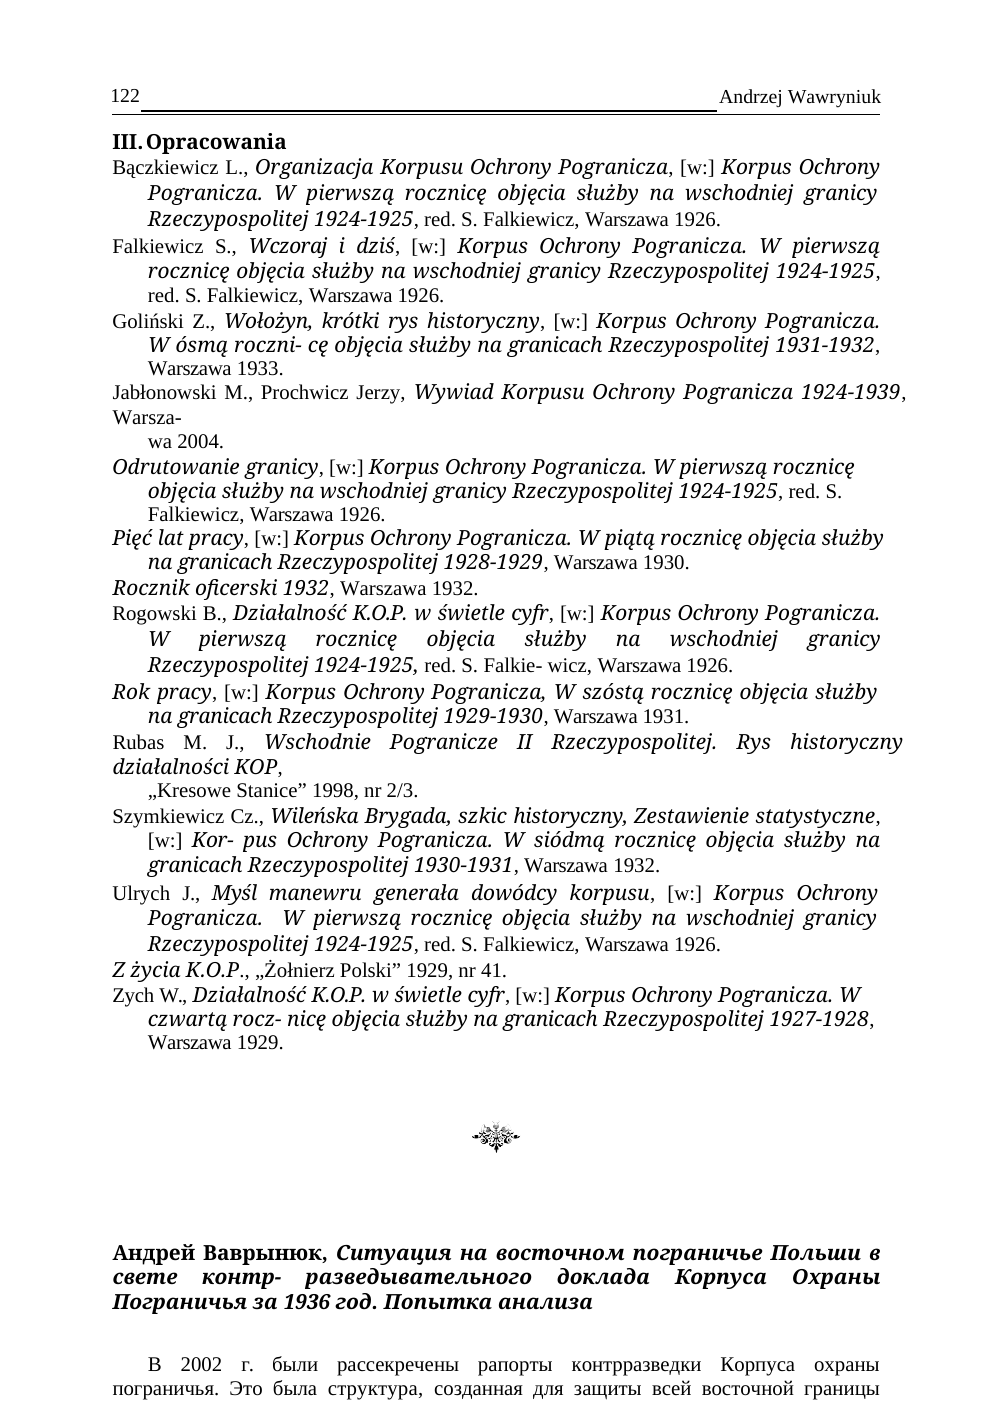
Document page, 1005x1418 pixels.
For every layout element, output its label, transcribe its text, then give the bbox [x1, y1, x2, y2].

text Rogowski B., Działalność K.O.P. w świetle cyfr, [w:] Korpus Ochrony Pogranicza. W pierwszą rocznicę objęcia służby na wschodniej granicy Rzeczypospolitej 1924-1925, red. S. Falkie- wicz, Warszawa 1926. [112, 600, 880, 678]
text Z życia K.O.P., „Żołnierz Polski” 1929, nr 41. [112, 958, 906, 983]
text „Kresowe Stanice” 1998, nr 2/3. [148, 779, 906, 802]
text Zych W., Działalność K.O.P. w świetle cyfr, [w:] Korpus Ochrony Pogranicza. W czwartą rocz- nicę objęcia służby na granicach Rzeczypospolitej 1927-1928, Warszawa 1929. [112, 983, 906, 1054]
text Pięć lat pracy, [w:] Korpus Ochrony Pogranicza. W piątą rocznicę objęcia służby na granicach Rzeczypospolitej 1928-1929, Warszawa 1930. [112, 526, 906, 576]
text Rocznik oficerski 1932, Warszawa 1932. [112, 576, 906, 600]
text Szymkiewicz Cz., Wileńska Brygada, szkic historyczny, Zestawienie statystyczne, [w:] Kor- pus Ochrony Pogranicza. W siódmą rocznicę objęcia służby na granicach Rzeczypospolitej 1930-1931, Warszawa 1932. [112, 804, 880, 879]
list Opracowania [112, 131, 906, 154]
text Goliński Z., Wołożyn, krótki rys historyczny, [w:] Korpus Ochrony Pogranicza. W ósmą roczni- cę objęcia służby na granicach Rzeczypospolitej 1931-1932, Warszawa 1933. [112, 308, 880, 380]
text В 2002 г. были рассекречены рапорты контрразведки Корпуса охраны пограничья. Это была структура, созданная для защиты всей восточной границы Польши. Важ- нейшим в то время соседом ІІ Речипосполитой, на этом отрезке, был Союз Советских Социалистических Республик. Исходя из этого автором статьи были избраны наибо- [112, 1352, 880, 1400]
text Rok pracy, [w:] Korpus Ochrony Pogranicza, W szóstą rocznicę objęcia służby na granicach Rzeczypospolitej 1929-1930, Warszawa 1931. [112, 679, 880, 729]
text wa 2004. [148, 430, 906, 453]
text Falkiewicz S., Wczoraj i dziś, [w:] Korpus Ochrony Pogranicza. W pierwszą rocznicę objęcia służby na wschodniej granicy Rzeczypospolitej 1924-1925, red. S. Falkiewicz, Warszawa 1926. [112, 233, 880, 307]
text Bączkiewicz L., Organizacja Korpusu Ochrony Pogranicza, [w:] Korpus Ochrony Pogranicza. W pierwszą rocznicę objęcia służby na wschodniej granicy Rzeczypospolitej 1924-1925, red. S. Falkiewicz, Warszawa 1926. [112, 154, 880, 233]
text Ulrych J., Myśl manewru generała dowódcy korpusu, [w:] Korpus Ochrony Pogranicza. W pierwszą rocznicę objęcia służby na wschodniej granicy Rzeczypospolitej 1924-1925, red. S. Falkiewicz, Warszawa 1926. [112, 879, 880, 958]
text Андрей Ваврынюк, Ситуация на восточном пограничье Польши в свете контр- разведывательного доклада Корпуса Охраны Пограничья за 1936 год. Попытка анализа [112, 1241, 880, 1316]
text Rubas M. J., Wschodnie Pogranicze II Rzeczypospolitej. Rys historyczny działalności KOP, [112, 729, 906, 779]
text Jabłonowski M., Prochwicz Jerzy, Wywiad Korpusu Ochrony Pogranicza 1924-1939, Warsza- [112, 380, 906, 430]
text Odrutowanie granicy, [w:] Korpus Ochrony Pogranicza. W pierwszą rocznicę objęcia służby na wschodniej granicy Rzeczypospolitej 1924-1925, red. S. Falkiewicz, Warszawa 1926. [112, 454, 906, 526]
